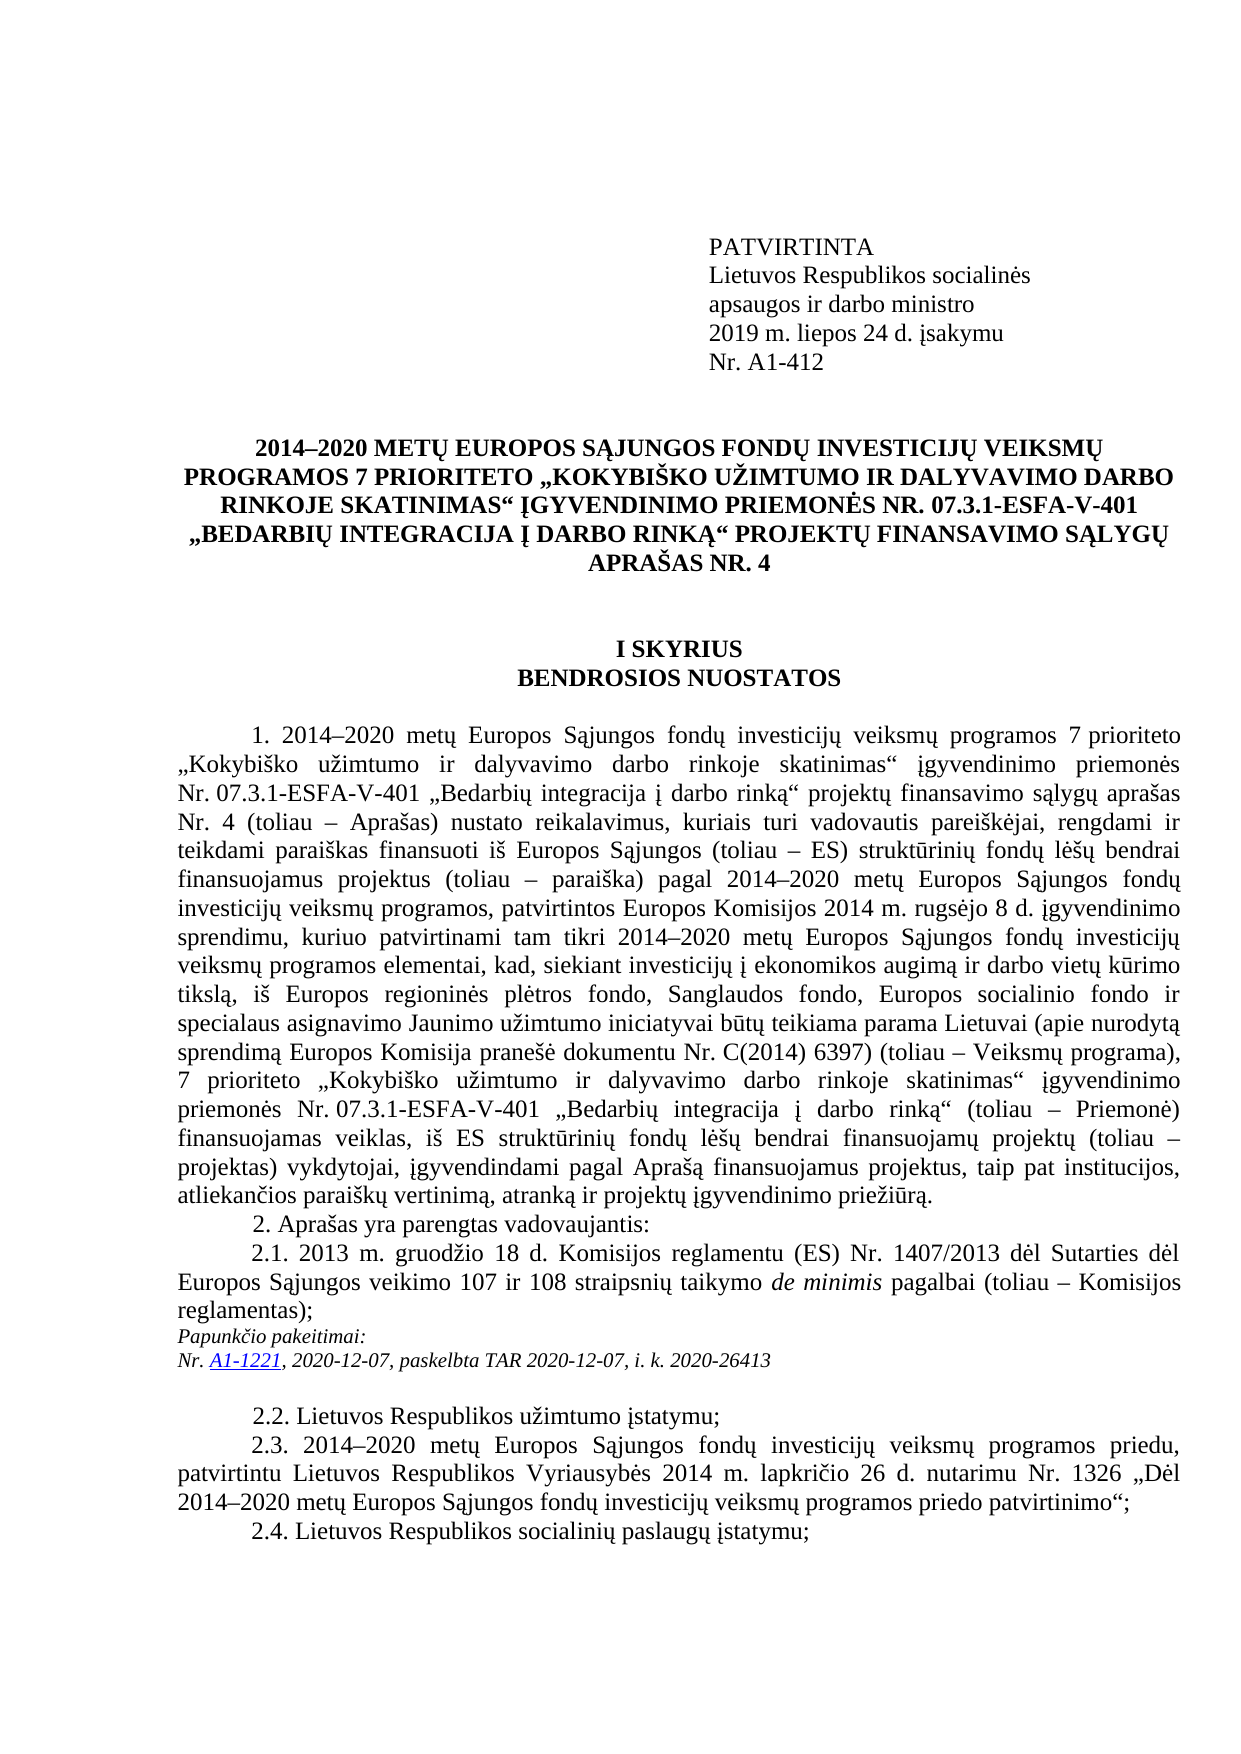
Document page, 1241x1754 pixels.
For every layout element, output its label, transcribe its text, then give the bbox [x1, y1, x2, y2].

text 2019 m. liepos 24 d. įsakymu [709, 318, 1181, 347]
text 2.3. 2014–2020 metų Europos Sąjungos fondų investicijų veiksmų programos priedu, patvirtintu Lietuvos Respublikos Vyriausybės 2014 m. lapkričio 26 d. nutarimu Nr. 1326 „Dėl 2014–2020 metų Europos Sąjungos fondų investicijų veiksmų programos priedo patvirtinimo“; [177, 1430, 1181, 1516]
text Lietuvos Respublikos socialinės [709, 260, 1181, 289]
text 2.1. 2013 m. gruodžio 18 d. Komisijos reglamentu (ES) Nr. 1407/2013 dėl Sutarties dėl Europos Sąjungos veikimo 107 ir 108 straipsnių taikymo de minimis pagalbai (toliau – Komisijos reglamentas); [177, 1238, 1181, 1324]
text 2. Aprašas yra parengtas vadovaujantis: [177, 1209, 1181, 1238]
text Papunkčio pakeitimai: [177, 1324, 1181, 1348]
text Nr. A1-412 [709, 347, 1181, 375]
text BENDROSIOS NUOSTATOS [177, 663, 1181, 692]
text Nr. A1-1221, 2020-12-07, paskelbta TAR 2020-12-07, i. k. 2020-26413 [177, 1348, 1181, 1372]
text 2.2. Lietuvos Respublikos užimtumo įstatymu; [177, 1401, 1181, 1430]
text 2014–2020 METŲ EUROPOS SĄJUNGOS FONDŲ INVESTICIJŲ VEIKSMŲ PROGRAMOS 7 PRIORITETO „KOKYBIŠKO UŽIMTUMO IR DALYVAVIMO DARBO RINKOJE SKATINIMAS“ ĮGYVENDINIMO PRIEMONĖS NR. 07.3.1-ESFA-V-401 „BEDARBIŲ INTEGRACIJA Į DARBO RINKĄ“ PROJEKTŲ FINANSAVIMO SĄLYGŲ APRAŠAS NR. 4 [177, 433, 1181, 577]
text 1. 2014–2020 metų Europos Sąjungos fondų investicijų veiksmų programos 7 prioriteto „Kokybiško užimtumo ir dalyvavimo darbo rinkoje skatinimas“ įgyvendinimo priemonės Nr. 07.3.1-ESFA-V-401 „Bedarbių integracija į darbo rinką“ projektų finansavimo sąlygų aprašas Nr. 4 (toliau – Aprašas) nustato reikalavimus, kuriais turi vadovautis pareiškėjai, rengdami ir teikdami paraiškas finansuoti iš Europos Sąjungos (toliau – ES) struktūrinių fondų lėšų bendrai finansuojamus projektus (toliau – paraiška) pagal 2014–2020 metų Europos Sąjungos fondų investicijų veiksmų programos, patvirtintos Europos Komisijos 2014 m. rugsėjo 8 d. įgyvendinimo sprendimu, kuriuo patvirtinami tam tikri 2014–2020 metų Europos Sąjungos fondų investicijų veiksmų programos elementai, kad, siekiant investicijų į ekonomikos augimą ir darbo vietų kūrimo tikslą, iš Europos regioninės plėtros fondo, Sanglaudos fondo, Europos socialinio fondo ir specialaus asignavimo Jaunimo užimtumo iniciatyvai būtų teikiama parama Lietuvai (apie nurodytą sprendimą Europos Komisija pranešė dokumentu Nr. C(2014) 6397) (toliau – Veiksmų programa), 7 prioriteto „Kokybiško užimtumo ir dalyvavimo darbo rinkoje skatinimas“ įgyvendinimo priemonės Nr. 07.3.1-ESFA-V-401 „Bedarbių integracija į darbo rinką“ (toliau – Priemonė) finansuojamas veiklas, iš ES struktūrinių fondų lėšų bendrai finansuojamų projektų (toliau – projektas) vykdytojai, įgyvendindami pagal Aprašą finansuojamus projektus, taip pat institucijos, atliekančios paraiškų vertinimą, atranką ir projektų įgyvendinimo priežiūrą. [177, 720, 1181, 1209]
text 2.4. Lietuvos Respublikos socialinių paslaugų įstatymu; [177, 1516, 1181, 1545]
text apsaugos ir darbo ministro [709, 289, 1181, 318]
text PATVIRTINTA [709, 232, 1181, 260]
text I SKYRIUS [177, 634, 1181, 663]
